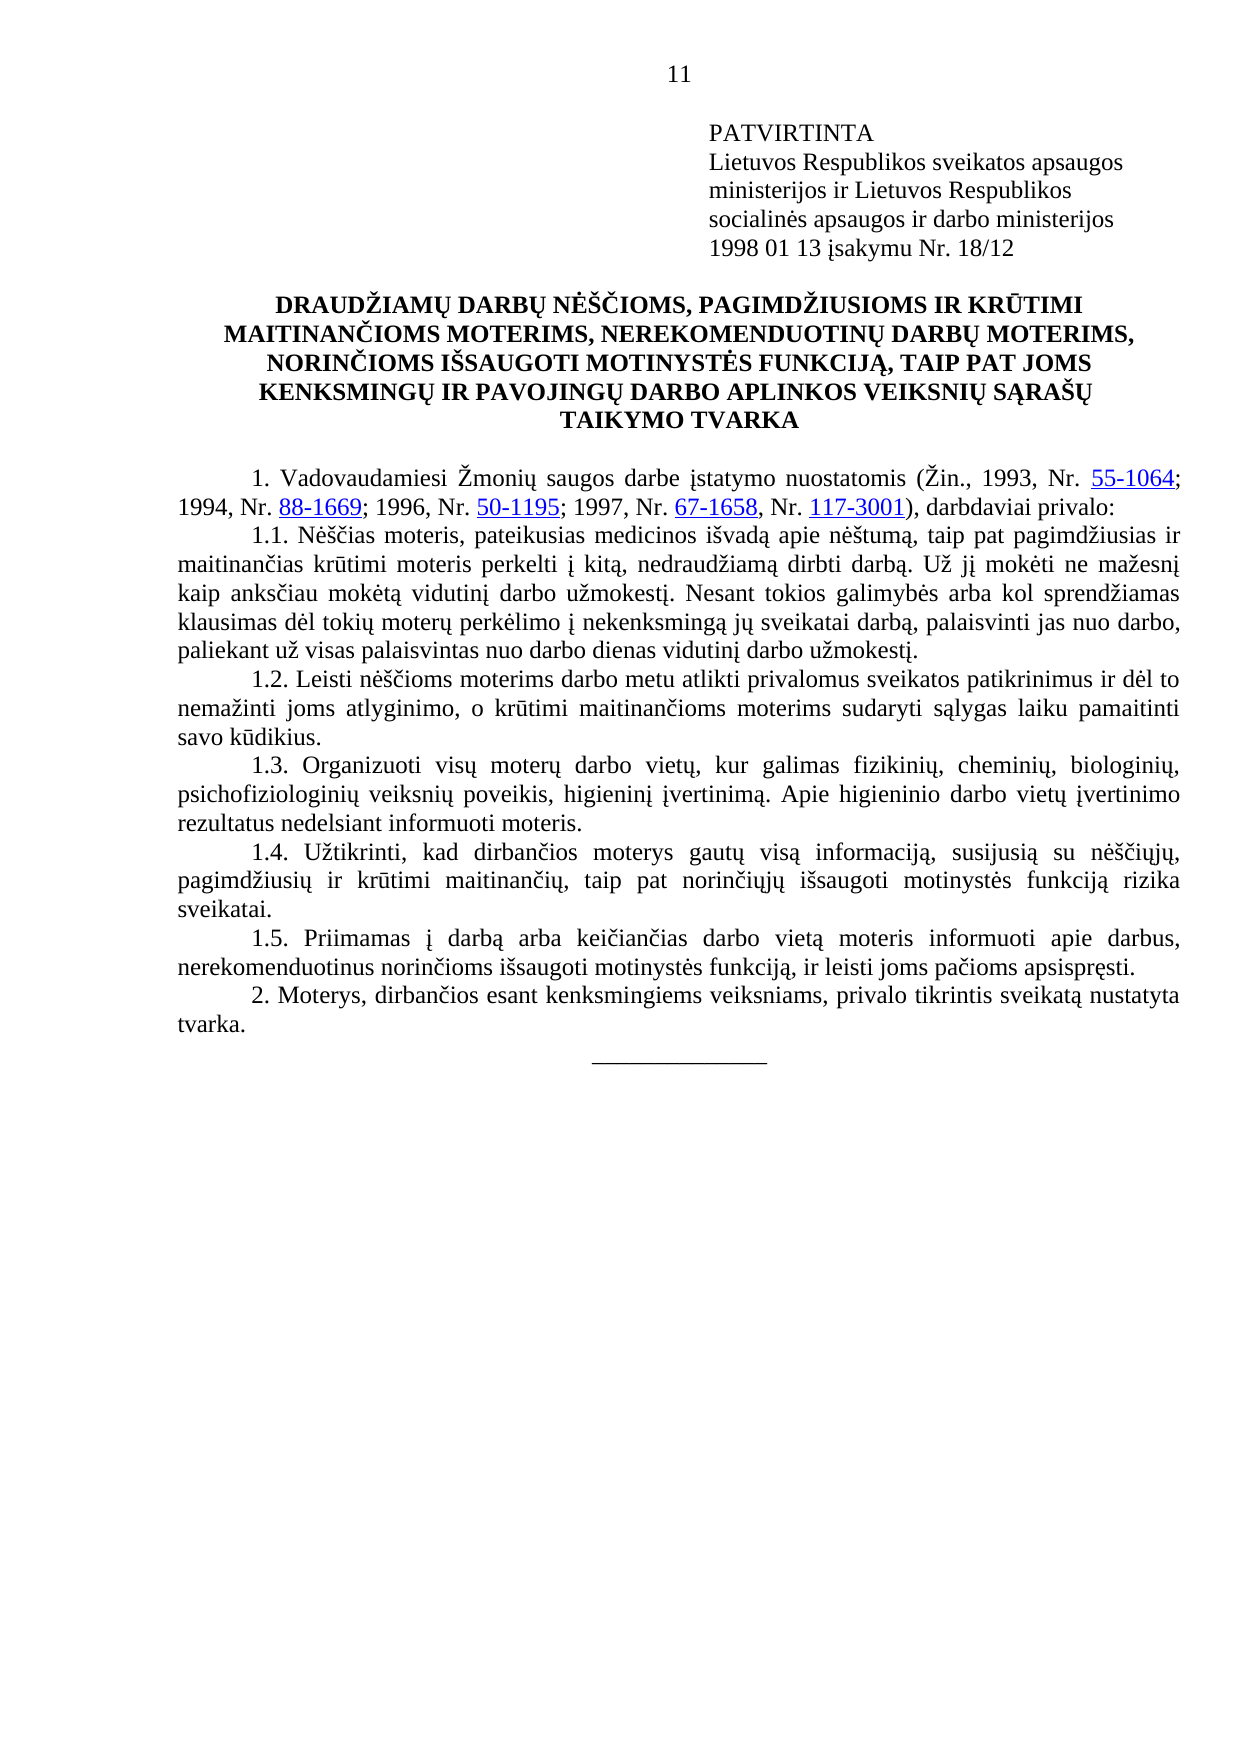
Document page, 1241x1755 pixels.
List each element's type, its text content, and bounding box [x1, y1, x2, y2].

text ministerijos ir Lietuvos Respublikos [177, 176, 1181, 204]
text 2. Moterys, dirbančios esant kenksmingiems veiksniams, privalo tikrintis sveikatą nustatyta tvarka. [177, 981, 1181, 1038]
text ______________ [177, 1038, 1181, 1067]
text DRAUDŽIAMŲ DARBŲ NĖŠČIOMS, PAGIMDŽIUSIOMS IR KRŪTIMI MAITINANČIOMS MOTERIMS, NEREKOMENDUOTINŲ DARBŲ MOTERIMS, NORINČIOMS IŠSAUGOTI MOTINYSTĖS FUNKCIJĄ, TAIP PAT JOMS KENKSMINGŲ IR PAVOJINGŲ DARBO APLINKOS VEIKSNIŲ SĄRAŠŲ [177, 291, 1181, 406]
text socialinės apsaugos ir darbo ministerijos [177, 204, 1181, 233]
text 1998 01 13 įsakymu Nr. 18/12 [177, 233, 1181, 262]
text 1.3. Organizuoti visų moterų darbo vietų, kur galimas fizikinių, cheminių, biologinių, psichofiziologinių veiksnių poveikis, higieninį įvertinimą. Apie higieninio darbo vietų įvertinimo rezultatus nedelsiant informuoti moteris. [177, 751, 1181, 837]
text 1.5. Priimamas į darbą arba keičiančias darbo vietą moteris informuoti apie darbus, nerekomenduotinus norinčioms išsaugoti motinystės funkciją, ir leisti joms pačioms apsispręsti. [177, 923, 1181, 981]
text 1.1. Nėščias moteris, pateikusias medicinos išvadą apie nėštumą, taip pat pagimdžiusias ir maitinančias krūtimi moteris perkelti į kitą, nedraudžiamą dirbti darbą. Už jį mokėti ne mažesnį kaip anksčiau mokėtą vidutinį darbo užmokestį. Nesant tokios galimybės arba kol sprendžiamas klausimas dėl tokių moterų perkėlimo į nekenksmingą jų sveikatai darbą, palaisvinti jas nuo darbo, paliekant už visas palaisvintas nuo darbo dienas vidutinį darbo užmokestį. [177, 521, 1181, 664]
text 1.4. Užtikrinti, kad dirbančios moterys gautų visą informaciją, susijusią su nėščiųjų, pagimdžiusių ir krūtimi maitinančių, taip pat norinčiųjų išsaugoti motinystės funkciją rizika sveikatai. [177, 837, 1181, 923]
text Lietuvos Respublikos sveikatos apsaugos [177, 147, 1181, 176]
text PATVIRTINTA [177, 118, 1181, 147]
text 1. Vadovaudamiesi Žmonių saugos darbe įstatymo nuostatomis (Žin., 1993, Nr. 55-1064; 1994, Nr. 88-1669; 1996, Nr. 50-1195; 1997, Nr. 67-1658, Nr. 117-3001), darbdaviai privalo: [177, 463, 1181, 521]
text TAIKYMO TVARKA [177, 406, 1181, 434]
text 1.2. Leisti nėščioms moterims darbo metu atlikti privalomus sveikatos patikrinimus ir dėl to nemažinti joms atlyginimo, o krūtimi maitinančioms moterims sudaryti sąlygas laiku pamaitinti savo kūdikius. [177, 664, 1181, 751]
